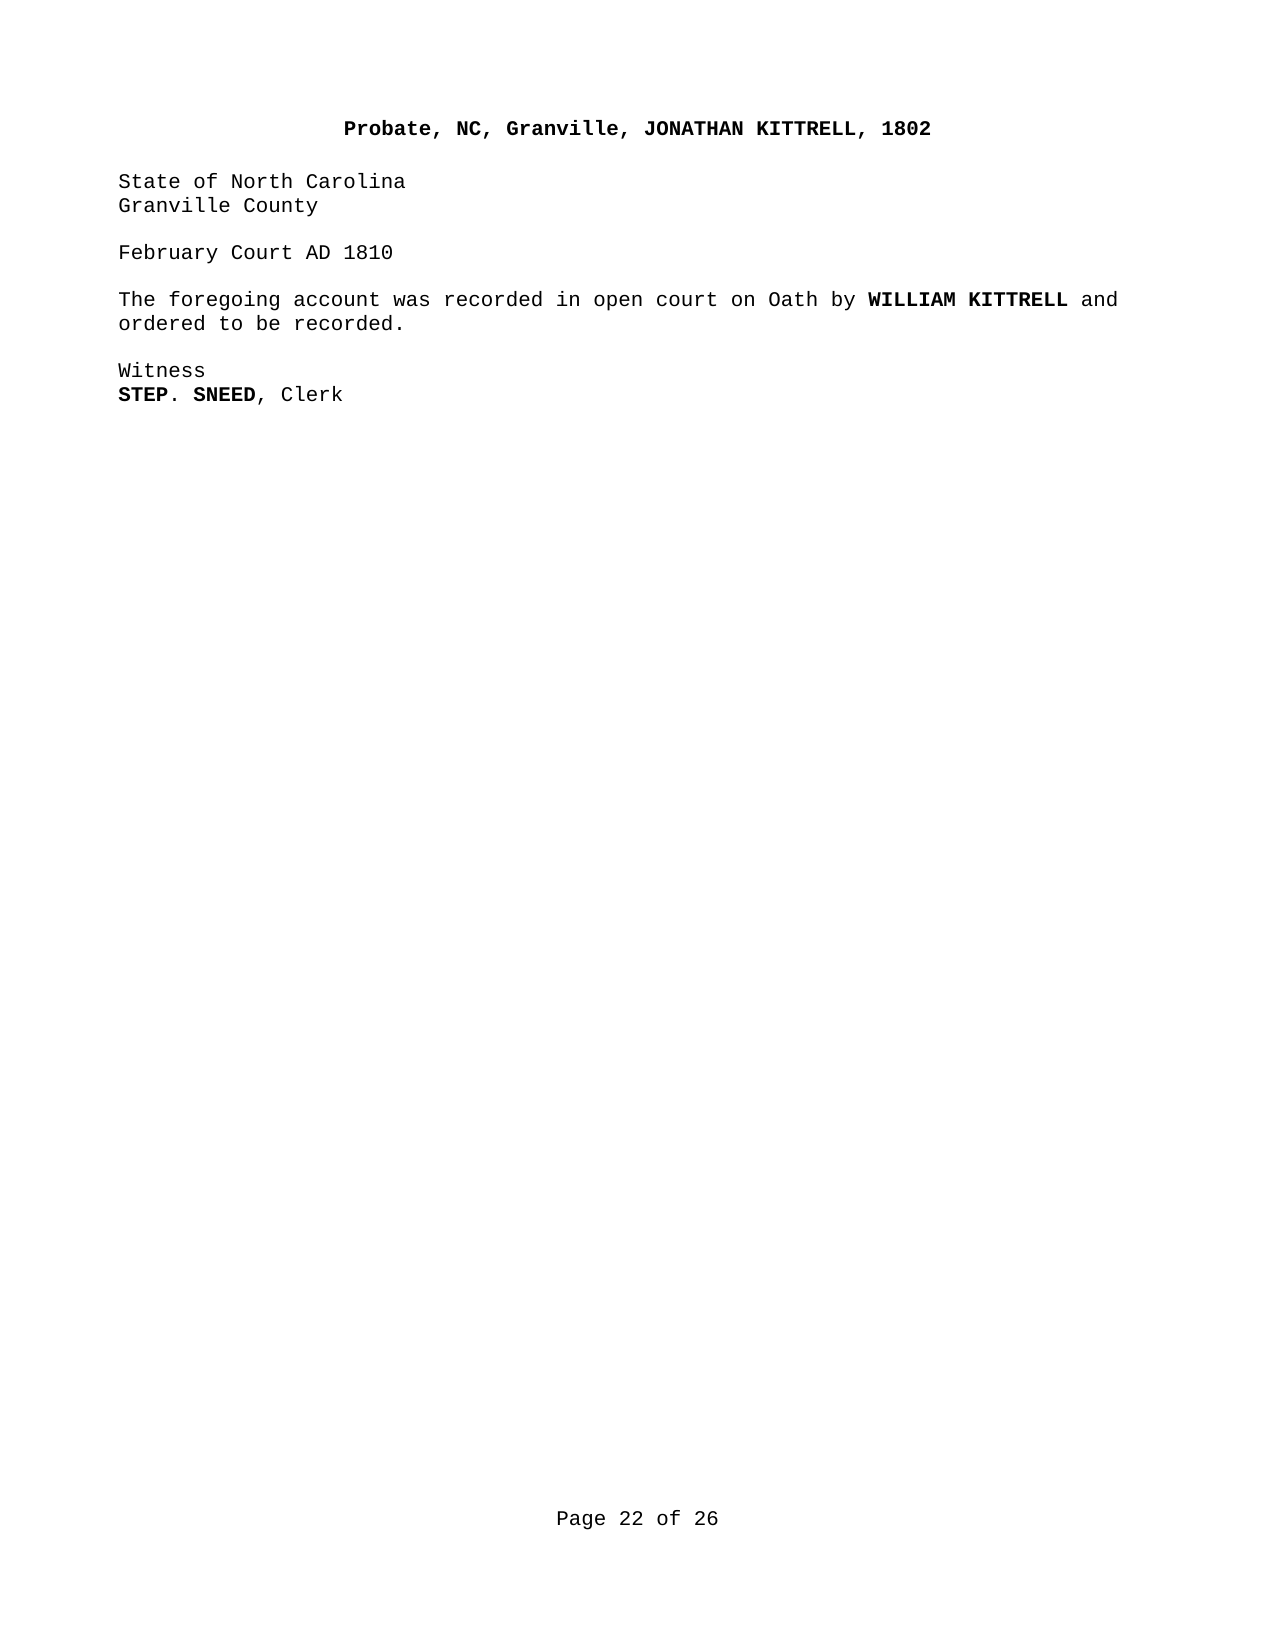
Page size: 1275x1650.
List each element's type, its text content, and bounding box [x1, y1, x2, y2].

text Witness [118, 360, 1157, 384]
text Granville County [118, 195, 1157, 218]
text Step. Sneed, Clerk [118, 384, 1157, 408]
text The foregoing account was recorded in open court on Oath by William Kittrell and ordered to be recorded. [118, 289, 1157, 337]
text State of North Carolina [118, 171, 1157, 195]
text February Court AD 1810 [118, 242, 1157, 266]
